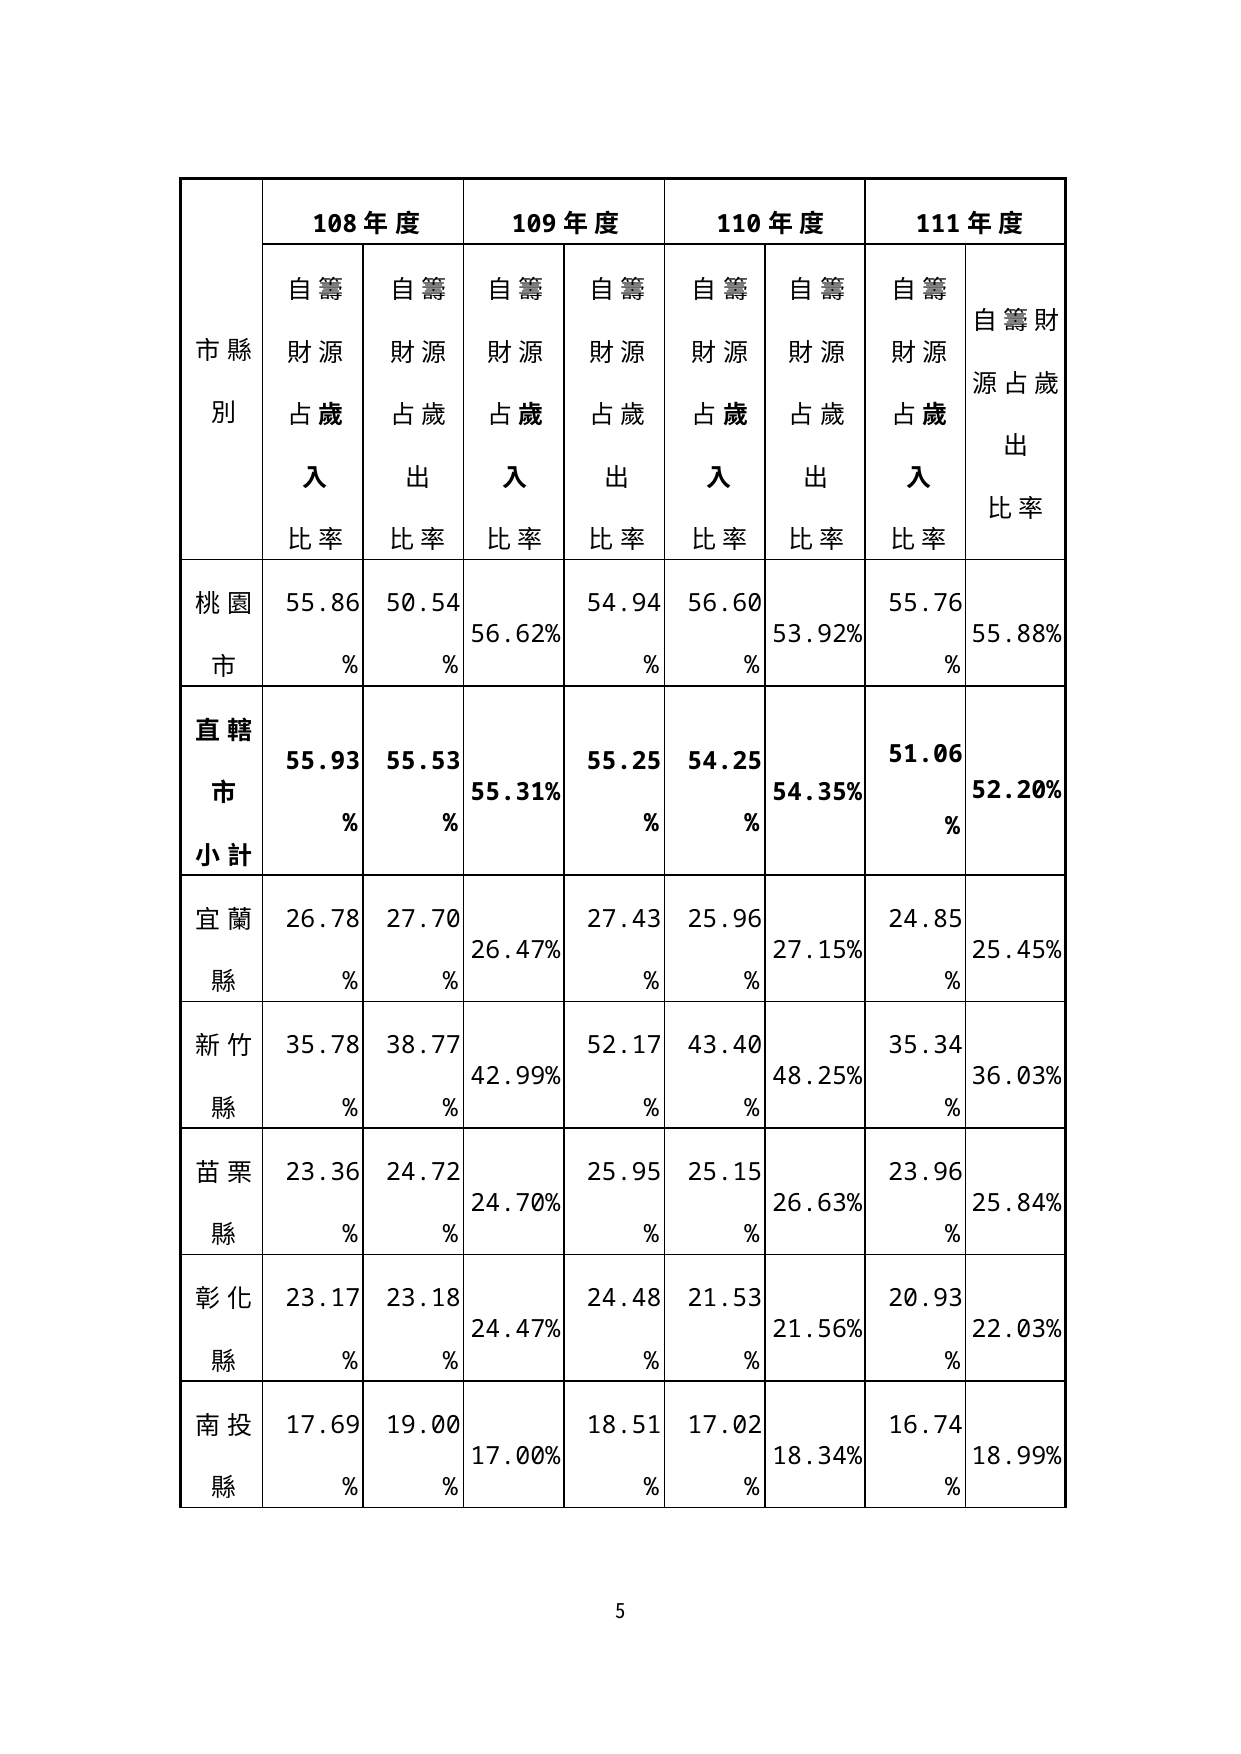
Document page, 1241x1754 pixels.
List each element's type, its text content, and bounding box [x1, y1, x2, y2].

table_cell 55.76% [866, 560, 965, 685]
table_cell 36.03% [966, 1002, 1064, 1127]
table_cell 25.95% [565, 1129, 664, 1254]
table_cell 35.78% [263, 1002, 362, 1127]
table_cell 桃園市 [182, 560, 262, 685]
table_cell 彰化縣 [182, 1255, 262, 1380]
table_cell 苗栗縣 [182, 1129, 262, 1254]
table_cell 55.93% [263, 687, 362, 874]
table_cell 南投縣 [182, 1382, 262, 1507]
table_cell 55.88% [966, 560, 1064, 685]
table_cell 27.43% [565, 876, 664, 1001]
table_cell 21.53% [665, 1255, 764, 1380]
table_cell 50.54% [364, 560, 463, 685]
table_cell 55.86% [263, 560, 362, 685]
table_cell 宜蘭縣 [182, 876, 262, 1001]
table_cell 55.53% [364, 687, 463, 874]
table_cell 18.51% [565, 1382, 664, 1507]
table_cell 43.40% [665, 1002, 764, 1127]
table_cell 35.34% [866, 1002, 965, 1127]
table_cell 26.78% [263, 876, 362, 1001]
table_cell 52.20% [966, 687, 1064, 874]
table_cell 54.25% [665, 687, 764, 874]
table_cell 24.47% [464, 1255, 563, 1380]
table_cell 27.70% [364, 876, 463, 1001]
table_cell 23.17% [263, 1255, 362, 1380]
table_header 市縣別 [182, 180, 262, 558]
table_cell 26.63% [766, 1129, 864, 1254]
table_cell 自籌財源占歲入 比率 [263, 245, 362, 558]
table_cell 38.77% [364, 1002, 463, 1127]
table_cell 56.60% [665, 560, 764, 685]
table_cell 20.93% [866, 1255, 965, 1380]
table_cell 自籌財源占歲出 比率 [766, 245, 864, 558]
table_cell 18.34% [766, 1382, 864, 1507]
table_cell 25.96% [665, 876, 764, 1001]
table_cell 25.45% [966, 876, 1064, 1001]
table_cell 24.70% [464, 1129, 563, 1254]
table_cell 24.85% [866, 876, 965, 1001]
table_cell 16.74% [866, 1382, 965, 1507]
table_cell 27.15% [766, 876, 864, 1001]
table_header 108年度 [263, 180, 463, 243]
table_cell 25.15% [665, 1129, 764, 1254]
table_cell 55.25% [565, 687, 664, 874]
table_cell 54.94% [565, 560, 664, 685]
table_cell 17.00% [464, 1382, 563, 1507]
table_cell 新竹縣 [182, 1002, 262, 1127]
table_cell 26.47% [464, 876, 563, 1001]
table_cell 54.35% [766, 687, 864, 874]
table_cell 直轄市 小計 [182, 687, 262, 874]
table_cell 25.84% [966, 1129, 1064, 1254]
table_header 110年度 [665, 180, 864, 243]
table_cell 23.36% [263, 1129, 362, 1254]
table_header 109年度 [464, 180, 664, 243]
table_cell 24.48% [565, 1255, 664, 1380]
table_cell 23.96% [866, 1129, 965, 1254]
table_cell 19.00% [364, 1382, 463, 1507]
table_cell 17.69% [263, 1382, 362, 1507]
table_header 111年度 [866, 180, 1064, 243]
table_cell 17.02% [665, 1382, 764, 1507]
table_cell 自籌財源占歲出 比率 [364, 245, 463, 558]
table_cell 55.31% [464, 687, 563, 874]
table_cell 42.99% [464, 1002, 563, 1127]
table_cell 18.99% [966, 1382, 1064, 1507]
table_cell 自籌財源占歲入 比率 [665, 245, 764, 558]
table_cell 24.72% [364, 1129, 463, 1254]
table_cell 23.18% [364, 1255, 463, 1380]
table_cell 自籌財源占歲入 比率 [866, 245, 965, 558]
table_cell 自籌財源占歲出 比率 [565, 245, 664, 558]
table_cell 48.25% [766, 1002, 864, 1127]
table_cell 52.17% [565, 1002, 664, 1127]
table_cell 56.62% [464, 560, 563, 685]
table_cell 自籌財源占歲入 比率 [464, 245, 563, 558]
table_cell 53.92% [766, 560, 864, 685]
table_cell 51.06% [866, 687, 965, 874]
table_cell 22.03% [966, 1255, 1064, 1380]
table_cell 自籌財源占歲出 比率 [966, 245, 1064, 558]
table_cell 21.56% [766, 1255, 864, 1380]
